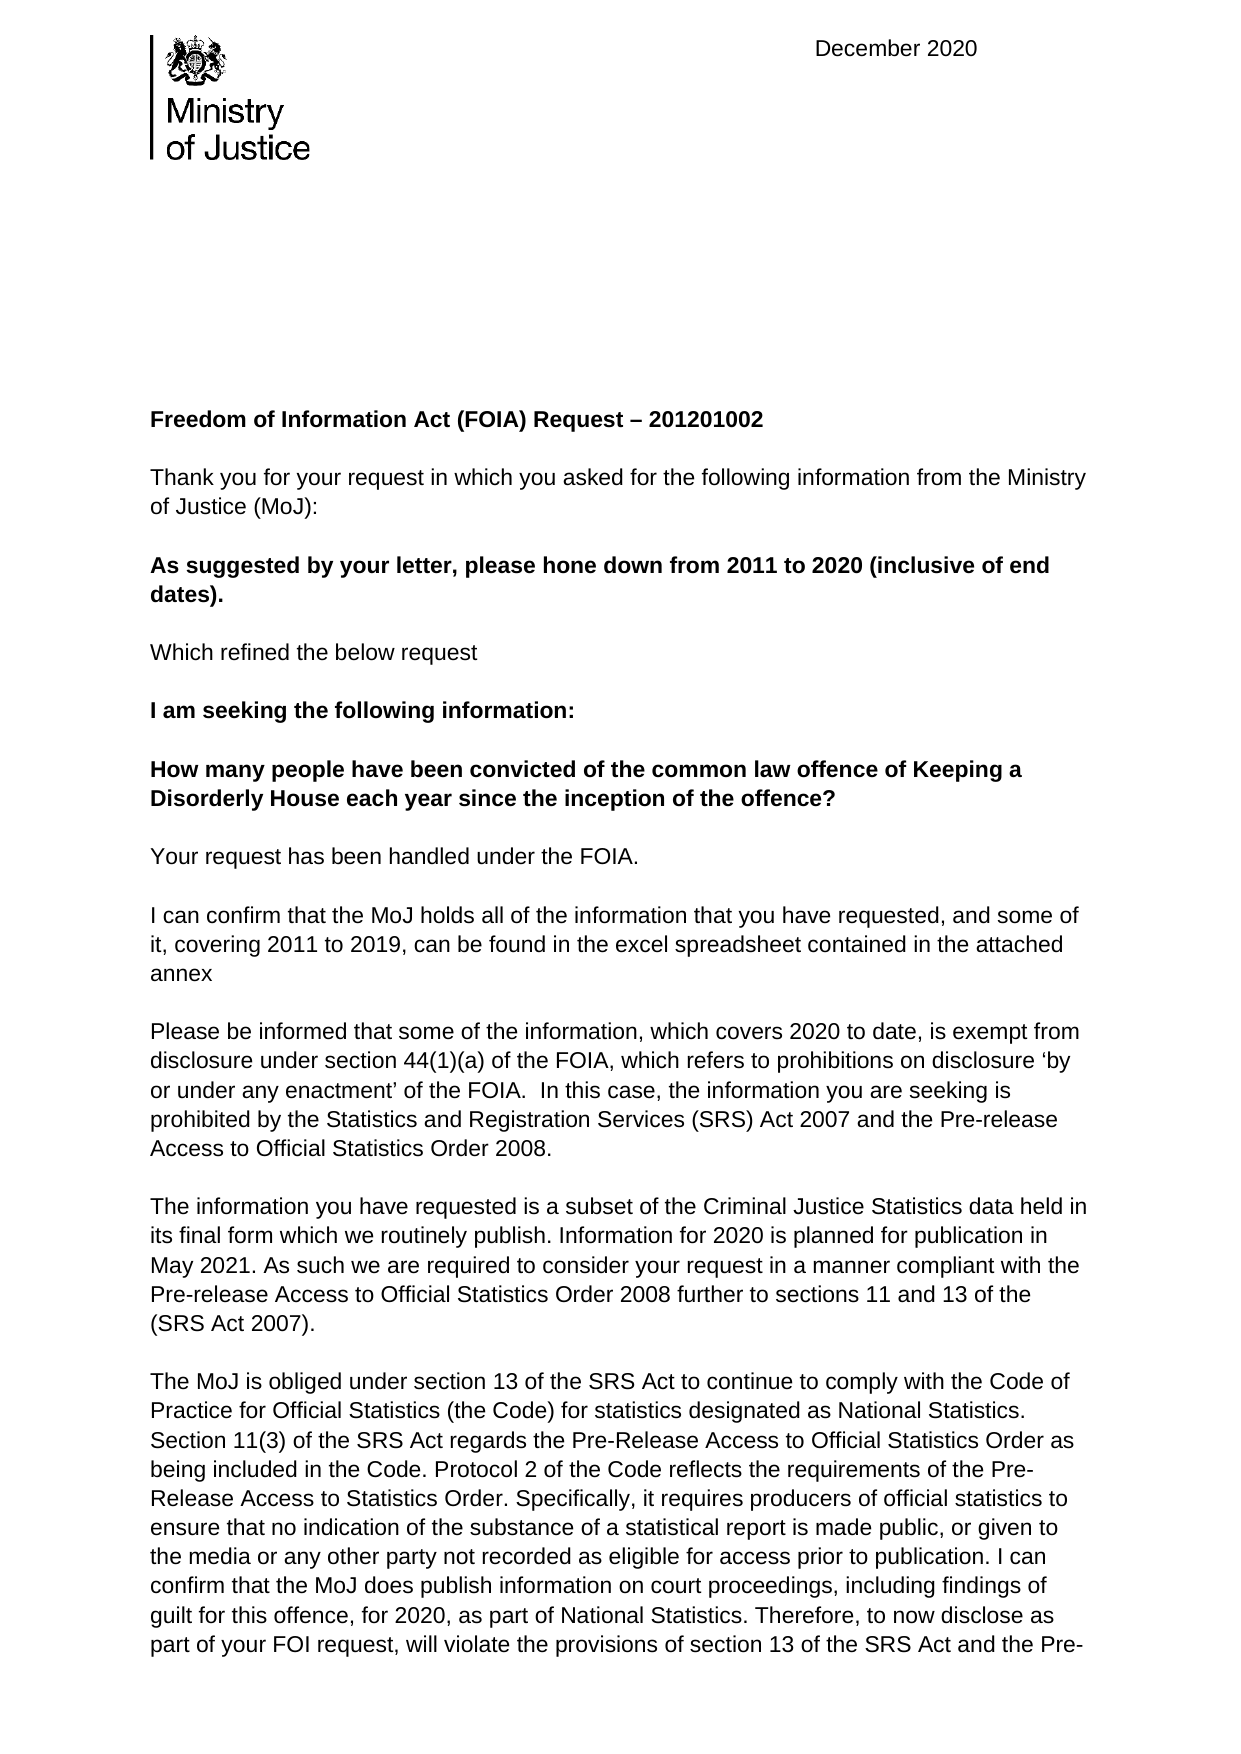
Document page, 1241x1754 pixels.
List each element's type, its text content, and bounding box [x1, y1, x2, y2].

table_header [180, 60, 186, 70]
text The MoJ is obliged under section 13 of the SRS Act to continue to comply with the Code of Practice for Official Statistics (the Code) for statistics designated as National Statistics. Section 11(3) of the SRS Act regards the Pre-Release Access to Official Statistics Order as being included in the Code. Protocol 2 of the Code reflects the requirements of the Pre-Release Access to Statistics Order. Specifically, it requires producers of official statistics to ensure that no indication of the substance of a statistical report is made public, or given to the media or any other party not recorded as eligible for access prior to publication. I can confirm that the MoJ does publish information on court proceedings, including findings of guilt for this offence, for 2020, as part of National Statistics. Therefore, to now disclose as part of your FOI request, will violate the provisions of section 13 of the SRS Act and the Pre- [150, 1366, 1090, 1658]
text Which refined the below request [150, 637, 1090, 666]
table_header [185, 71, 194, 81]
table_header [207, 66, 218, 78]
text Freedom of Information Act (FOIA) Request – 201201002 [150, 404, 1090, 433]
text I am seeking the following information: [150, 696, 1090, 725]
table_header [172, 68, 184, 78]
table_header [204, 60, 212, 70]
table_header [150, 35, 814, 346]
text Your request has been handled under the FOIA. [150, 841, 1090, 871]
text The information you have requested is a subset of the Criminal Justice Statistics data held in its final form which we routinely publish. Information for 2020 is planned for publication in May 2021. As such we are required to consider your request in a manner compliant with the Pre-release Access to Official Statistics Order 2008 further to sections 11 and 13 of the (SRS Act 2007). [150, 1191, 1090, 1337]
text I can confirm that the MoJ holds all of the information that you have requested, and some of it, covering 2011 to 2019, can be found in the excel spreadsheet contained in the attached annex [150, 900, 1090, 987]
text How many people have been convicted of the common law offence of Keeping a Disorderly House each year since the inception of the offence? [150, 754, 1090, 812]
text Please be informed that some of the information, which covers 2020 to date, is exempt from disclosure under section 44(1)(a) of the FOIA, which refers to prohibitions on disclosure ‘by or under any enactment’ of the FOIA. In this case, the information you are seeking is prohibited by the Statistics and Registration Services (SRS) Act 2007 and the Pre-release Access to Official Statistics Order 2008. [150, 1016, 1090, 1162]
text Thank you for your request in which you asked for the following information from the Ministry of Justice (MoJ): [150, 462, 1090, 521]
text As suggested by your letter, please hone down from 2011 to 2020 (inclusive of end dates). [150, 550, 1090, 608]
table_header December 2020 [815, 35, 1154, 346]
